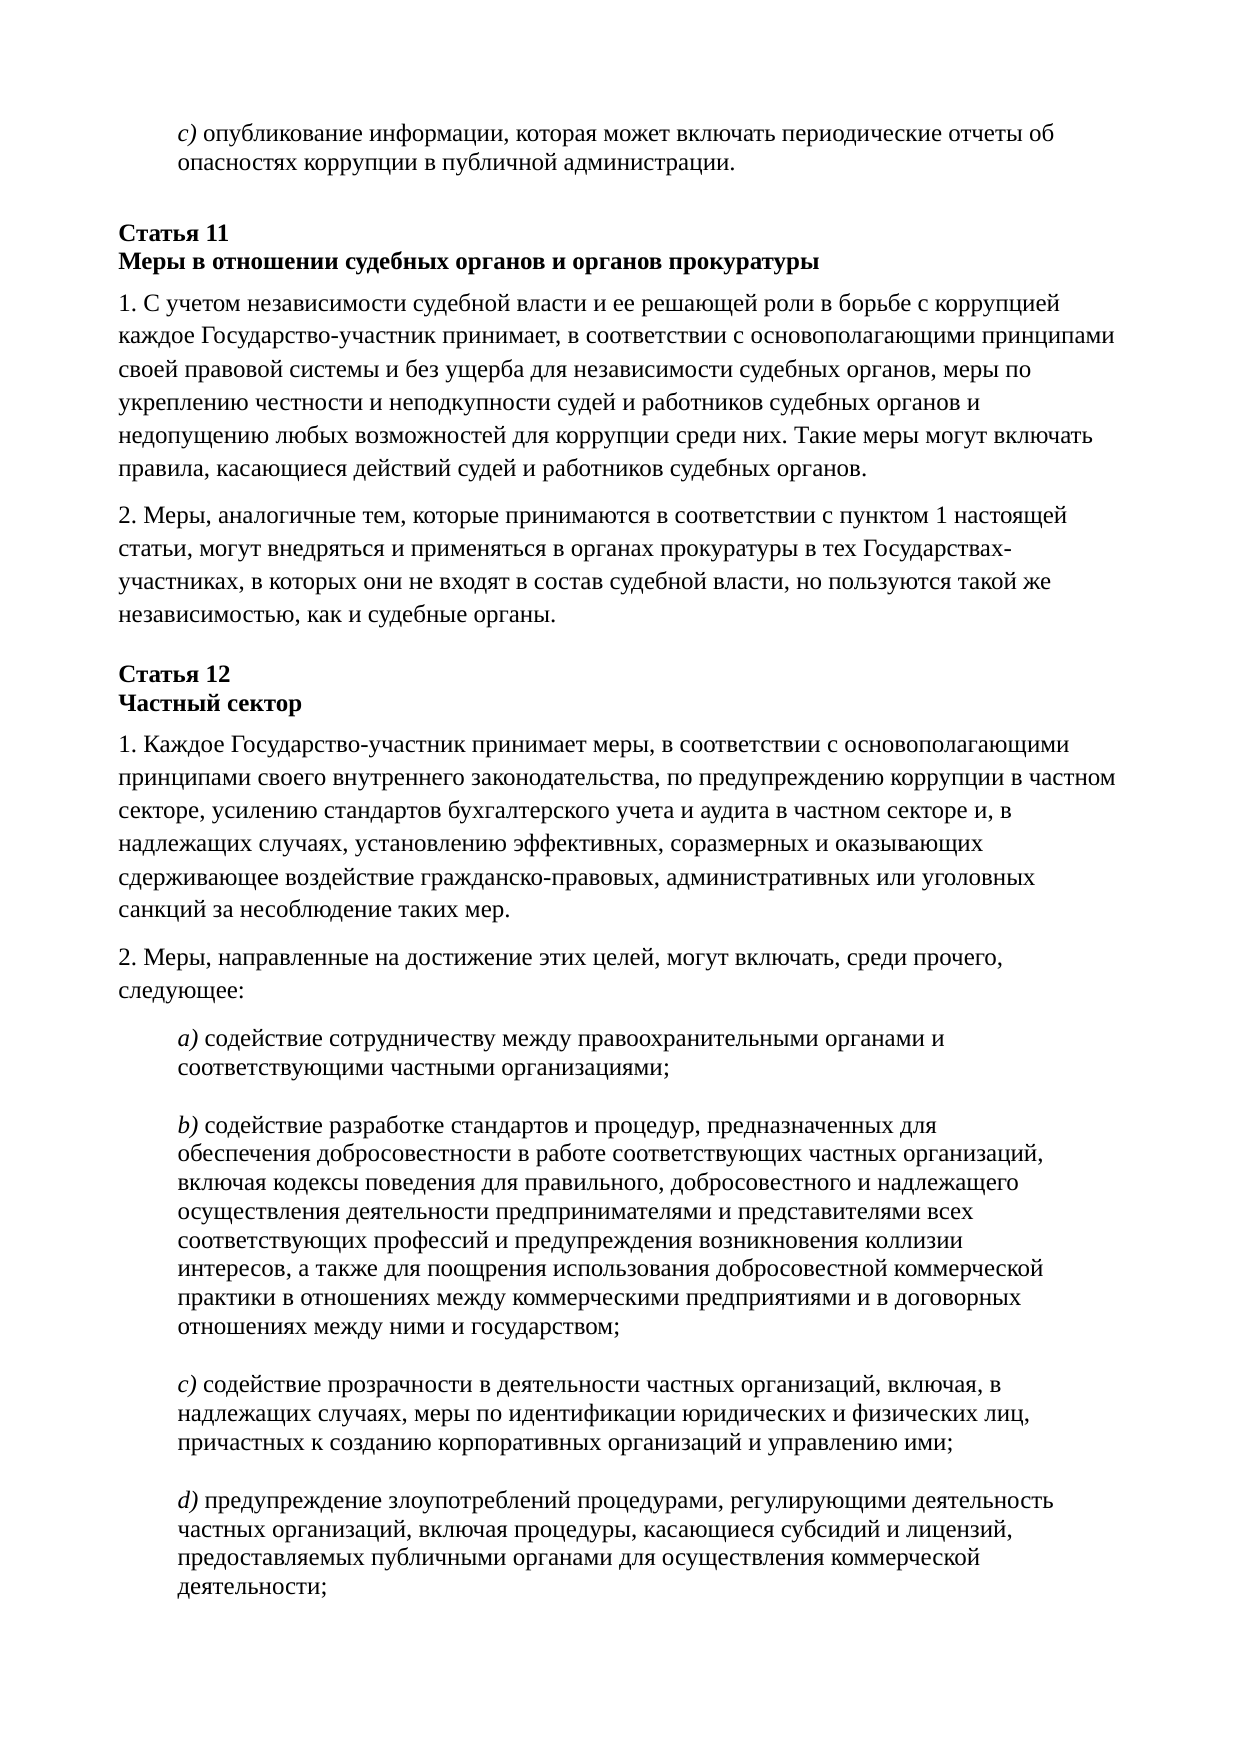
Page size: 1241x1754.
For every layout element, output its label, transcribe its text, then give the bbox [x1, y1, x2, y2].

text с) содействие прозрачности в деятельности частных организаций, включая, в надлежащих случаях, меры по идентификации юридических и физических лиц, причастных к созданию корпоративных организаций и управлению ими; [177, 1369, 1063, 1456]
text b) содействие разработке стандартов и процедур, предназначенных для обеспечения добросовестности в работе соответствующих частных организаций, включая кодексы поведения для правильного, добросовестного и надлежащего осуществления деятельности предпринимателями и представителями всех соответствующих профессий и предупреждения возникновения коллизии интересов, а также для поощрения использования добросовестной коммерческой практики в отношениях между коммерческими предприятиями и в договорных отношениях между ними и государством; [177, 1110, 1063, 1340]
text 1. С учетом независимости судебной власти и ее решающей роли в борьбе с коррупцией каждое Государство-участник принимает, в соответствии с основополагающими принципами своей правовой системы и без ущерба для независимости судебных органов, меры по укреплению честности и неподкупности судей и работников судебных органов и недопущению любых возможностей для коррупции среди них. Такие меры могут включать правила, касающиеся действий судей и работников судебных органов. [118, 288, 1122, 481]
text d) предупреждение злоупотреблений процедурами, регулирующими деятельность частных организаций, включая процедуры, касающиеся субсидий и лицензий, предоставляемых публичными органами для осуществления коммерческой деятельности; [177, 1485, 1063, 1600]
text а) содействие сотрудничеству между правоохранительными органами и соответствующими частными организациями; [177, 1023, 1063, 1080]
text 1. Каждое Государство-участник принимает меры, в соответствии с основополагающими принципами своего внутреннего законодательства, по предупреждению коррупции в частном секторе, усилению стандартов бухгалтерского учета и аудита в частном секторе и, в надлежащих случаях, установлению эффективных, соразмерных и оказывающих сдерживающее воздействие гражданско-правовых, административных или уголовных санкций за несоблюдение таких мер. [118, 729, 1122, 923]
text 2. Меры, аналогичные тем, которые принимаются в соответствии с пунктом 1 настоящей статьи, могут внедряться и применяться в органах прокуратуры в тех Государствах-участниках, в которых они не входят в состав судебной власти, но пользуются такой же независимостью, как и судебные органы. [118, 500, 1122, 628]
text с) опубликование информации, которая может включать периодические отчеты об опасностях коррупции в публичной администрации. [177, 118, 1063, 176]
subtitle Статья 12 Частный сектор [118, 659, 1122, 717]
text 2. Меры, направленные на достижение этих целей, могут включать, среди прочего, следующее: [118, 942, 1122, 1004]
subtitle Статья 11 Меры в отношении судебных органов и органов прокуратуры [118, 218, 1122, 275]
